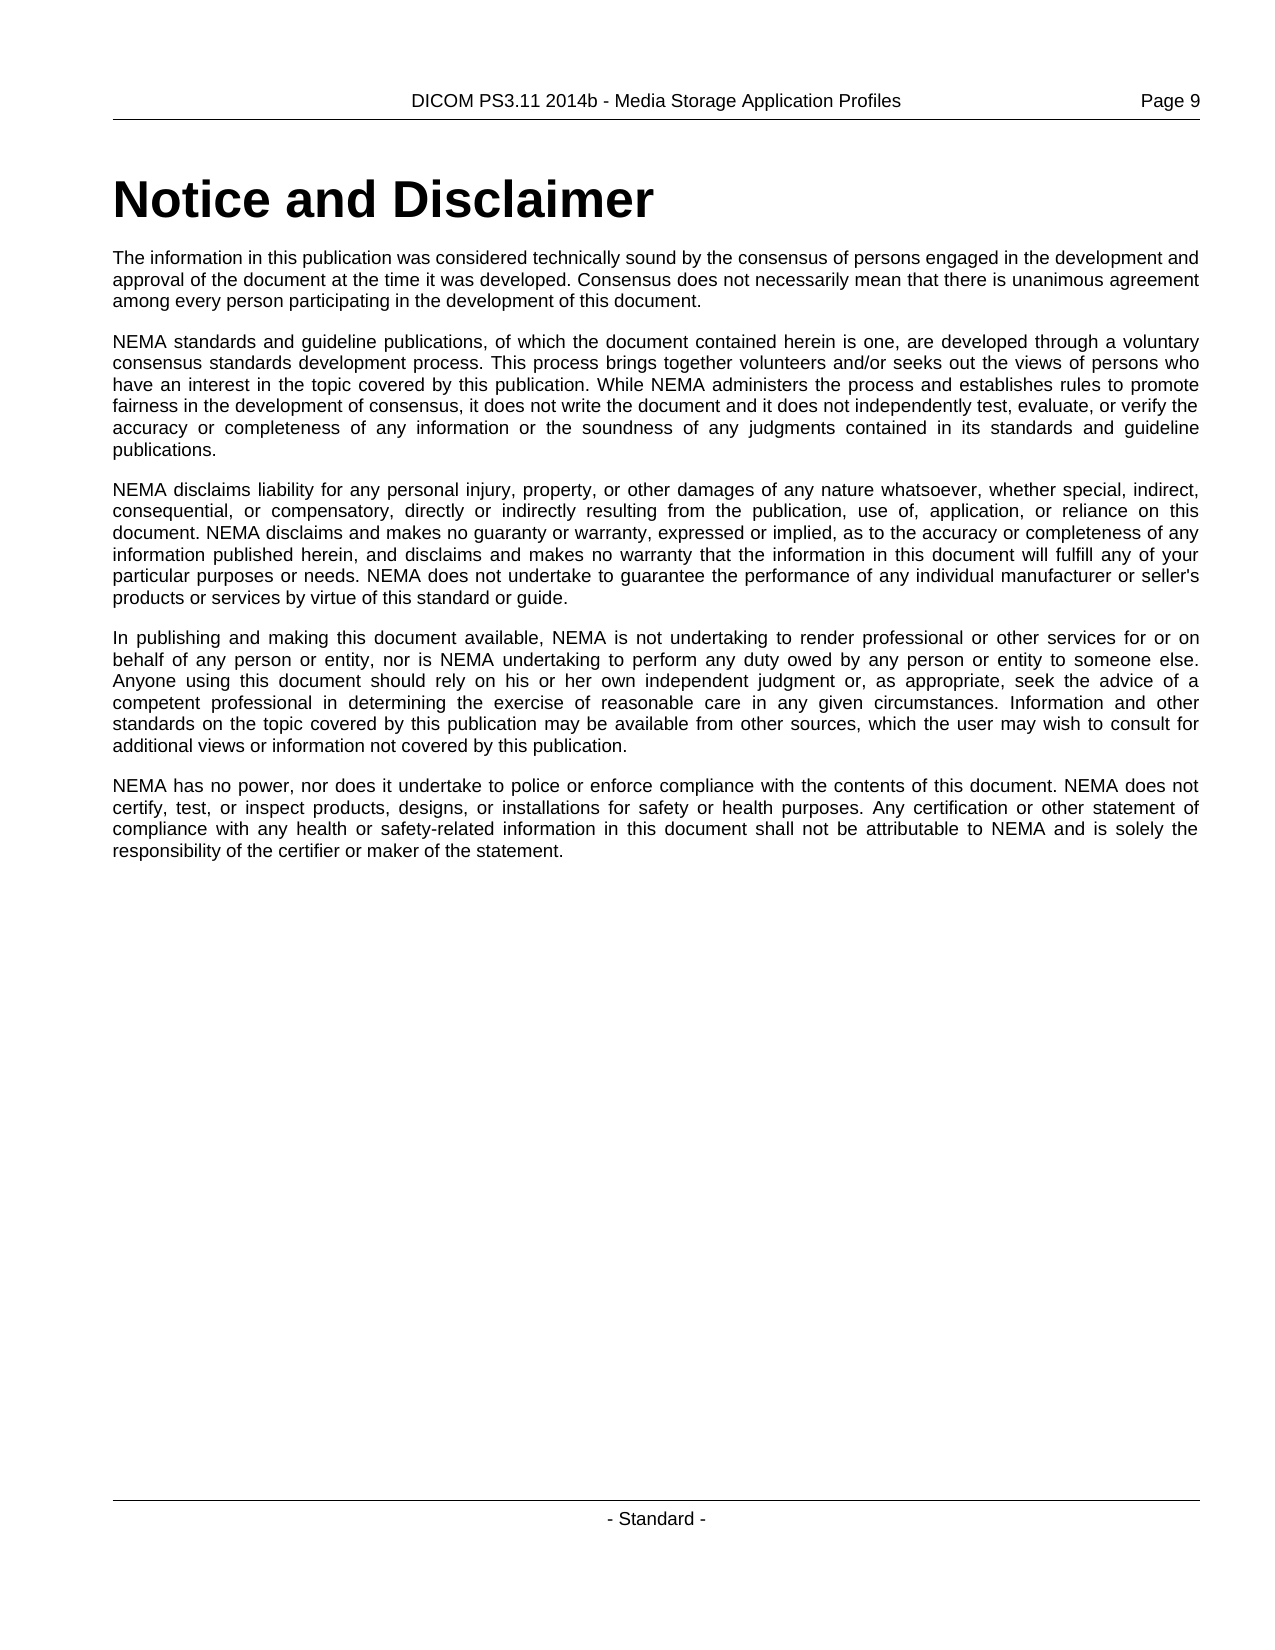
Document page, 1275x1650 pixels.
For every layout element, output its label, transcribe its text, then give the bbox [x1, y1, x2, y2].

text Notice and Disclaimer [112, 169, 1200, 228]
text NEMA disclaims liability for any personal injury, property, or other damages of any nature whatsoever, whether special, indirect, consequential, or compensatory, directly or indirectly resulting from the publication, use of, application, or reliance on this document. NEMA disclaims and makes no guaranty or warranty, expressed or implied, as to the accuracy or completeness of any information published herein, and disclaims and makes no warranty that the information in this document will fulfill any of your particular purposes or needs. NEMA does not undertake to guarantee the performance of any individual manufacturer or seller's products or services by virtue of this standard or guide. [112, 479, 1200, 608]
text The information in this publication was considered technically sound by the consensus of persons engaged in the development and approval of the document at the time it was developed. Consensus does not necessarily mean that there is unanimous agreement among every person participating in the development of this document. [112, 247, 1200, 312]
text NEMA standards and guideline publications, of which the document contained herein is one, are developed through a voluntary consensus standards development process. This process brings together volunteers and/or seeks out the views of persons who have an interest in the topic covered by this publication. While NEMA administers the process and establishes rules to promote fairness in the development of consensus, it does not write the document and it does not independently test, evaluate, or verify the accuracy or completeness of any information or the soundness of any judgments contained in its standards and guideline publications. [112, 331, 1200, 460]
text In publishing and making this document available, NEMA is not undertaking to render professional or other services for or on behalf of any person or entity, nor is NEMA undertaking to perform any duty owed by any person or entity to someone else. Anyone using this document should rely on his or her own independent judgment or, as appropriate, seek the advice of a competent professional in determining the exercise of reasonable care in any given circumstances. Information and other standards on the topic covered by this publication may be available from other sources, which the user may wish to consult for additional views or information not covered by this publication. [112, 627, 1200, 756]
text NEMA has no power, nor does it undertake to police or enforce compliance with the contents of this document. NEMA does not certify, test, or inspect products, designs, or installations for safety or health purposes. Any certification or other statement of compliance with any health or safety-related information in this document shall not be attributable to NEMA and is solely the responsibility of the certifier or maker of the statement. [112, 775, 1200, 861]
